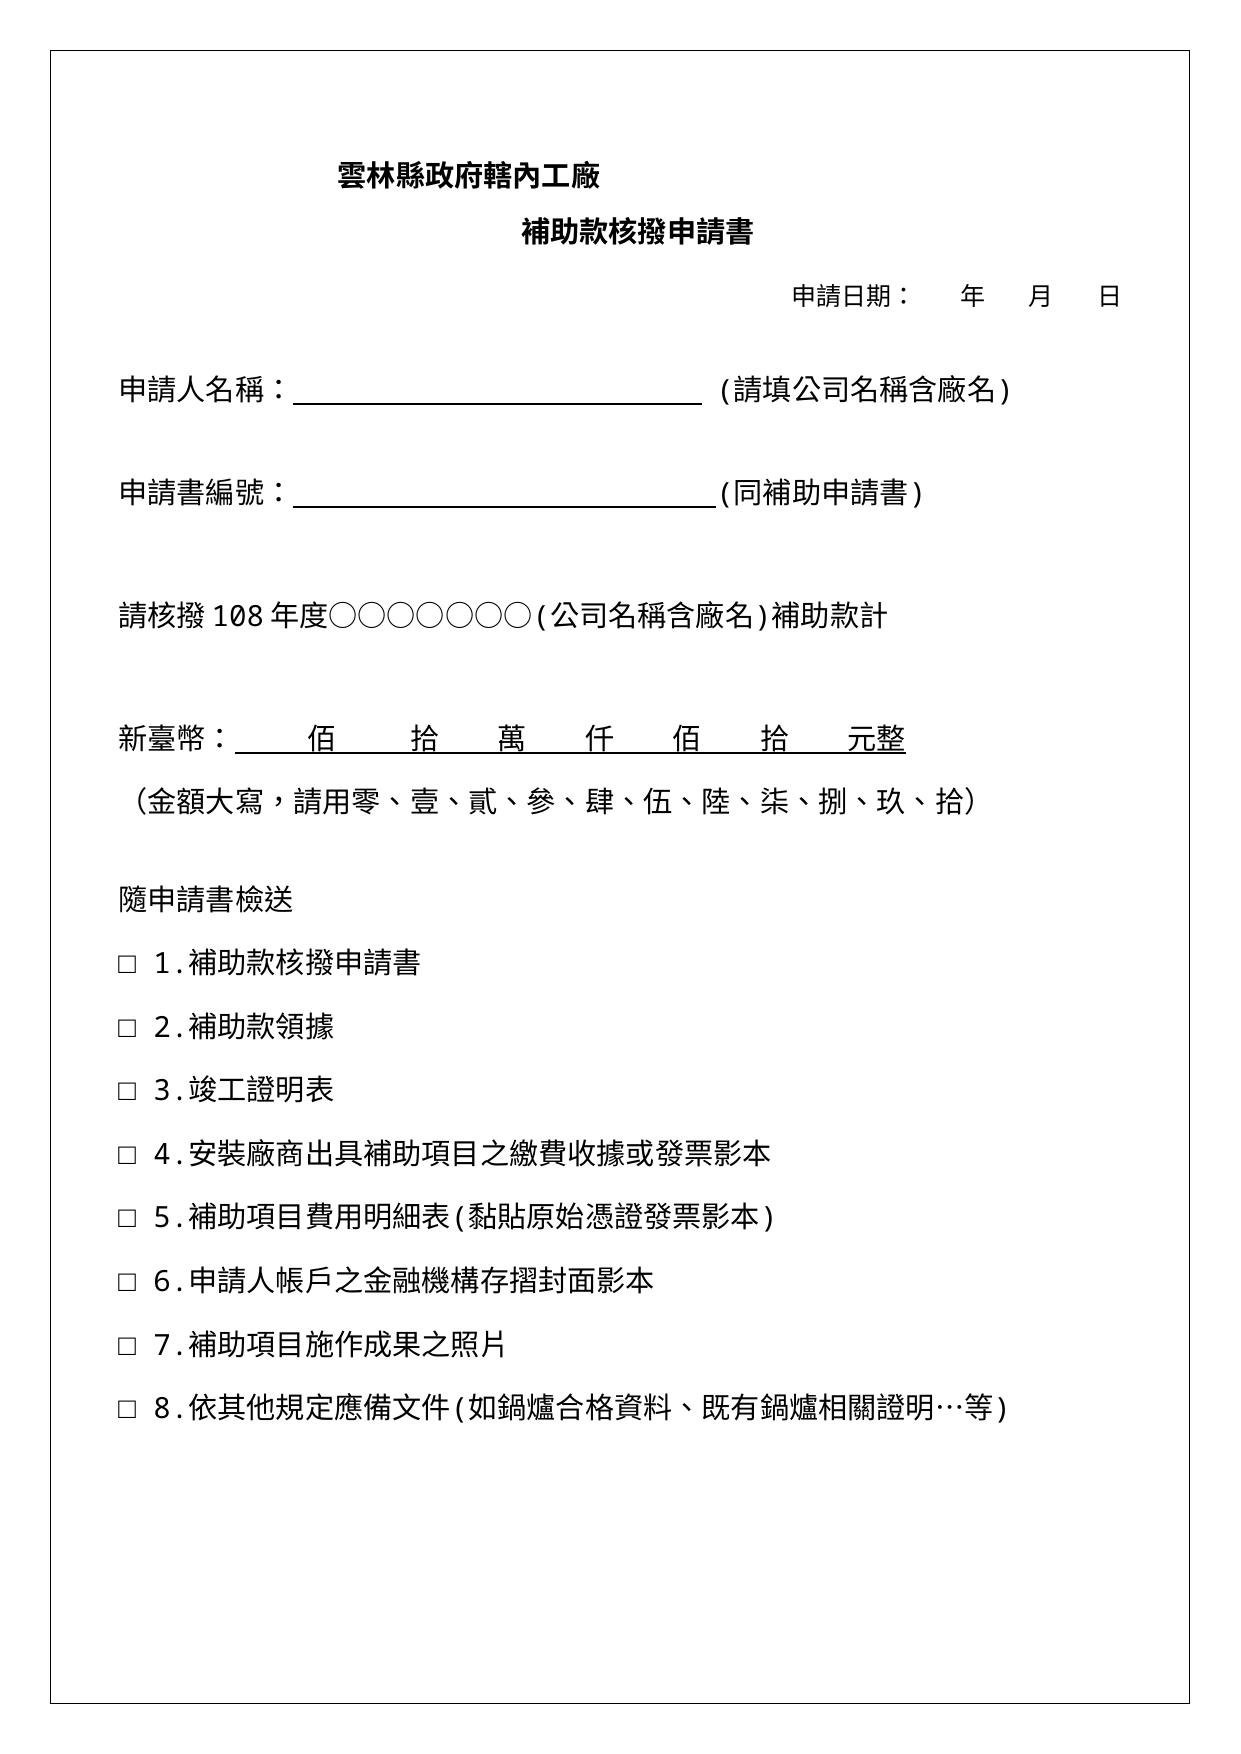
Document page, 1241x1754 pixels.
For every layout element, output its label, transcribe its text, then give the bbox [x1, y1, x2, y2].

text 請核撥108年度○○○○○○○(公司名稱含廠名)補助款計 [118, 592, 1122, 635]
text □ 5.補助項目費用明細表(黏貼原始憑證發票影本) [118, 1194, 1122, 1236]
text 隨申請書檢送 [118, 876, 1122, 919]
text □ 3.竣工證明表 [118, 1067, 1122, 1109]
text 雲林縣政府轄內工廠 [177, 150, 1122, 196]
text （金額大寫，請用零、壹、貳、參、肆、伍、陸、柒、捌、玖、拾） [118, 779, 1122, 821]
text 申請書編號： (同補助申請書) [118, 469, 1122, 512]
text 補助款核撥申請書 [118, 208, 1122, 251]
text □ 1.補助款核撥申請書 [118, 940, 1122, 982]
text □ 4.安裝廠商出具補助項目之繳費收據或發票影本 [118, 1131, 1122, 1173]
text □ 8.依其他規定應備文件(如鍋爐合格資料、既有鍋爐相關證明…等) [118, 1385, 1122, 1427]
text □ 6.申請人帳戶之金融機構存摺封面影本 [118, 1258, 1122, 1300]
text 申請人名稱： (請填公司名稱含廠名) [118, 362, 1122, 410]
text □ 7.補助項目施作成果之照片 [118, 1321, 1122, 1363]
text □ 2.補助款領據 [118, 1003, 1122, 1046]
text 新臺幣： 佰 拾 萬 仟 佰 拾 元整 [118, 716, 1122, 758]
text 申請日期： 年 月 日 [118, 272, 1122, 314]
